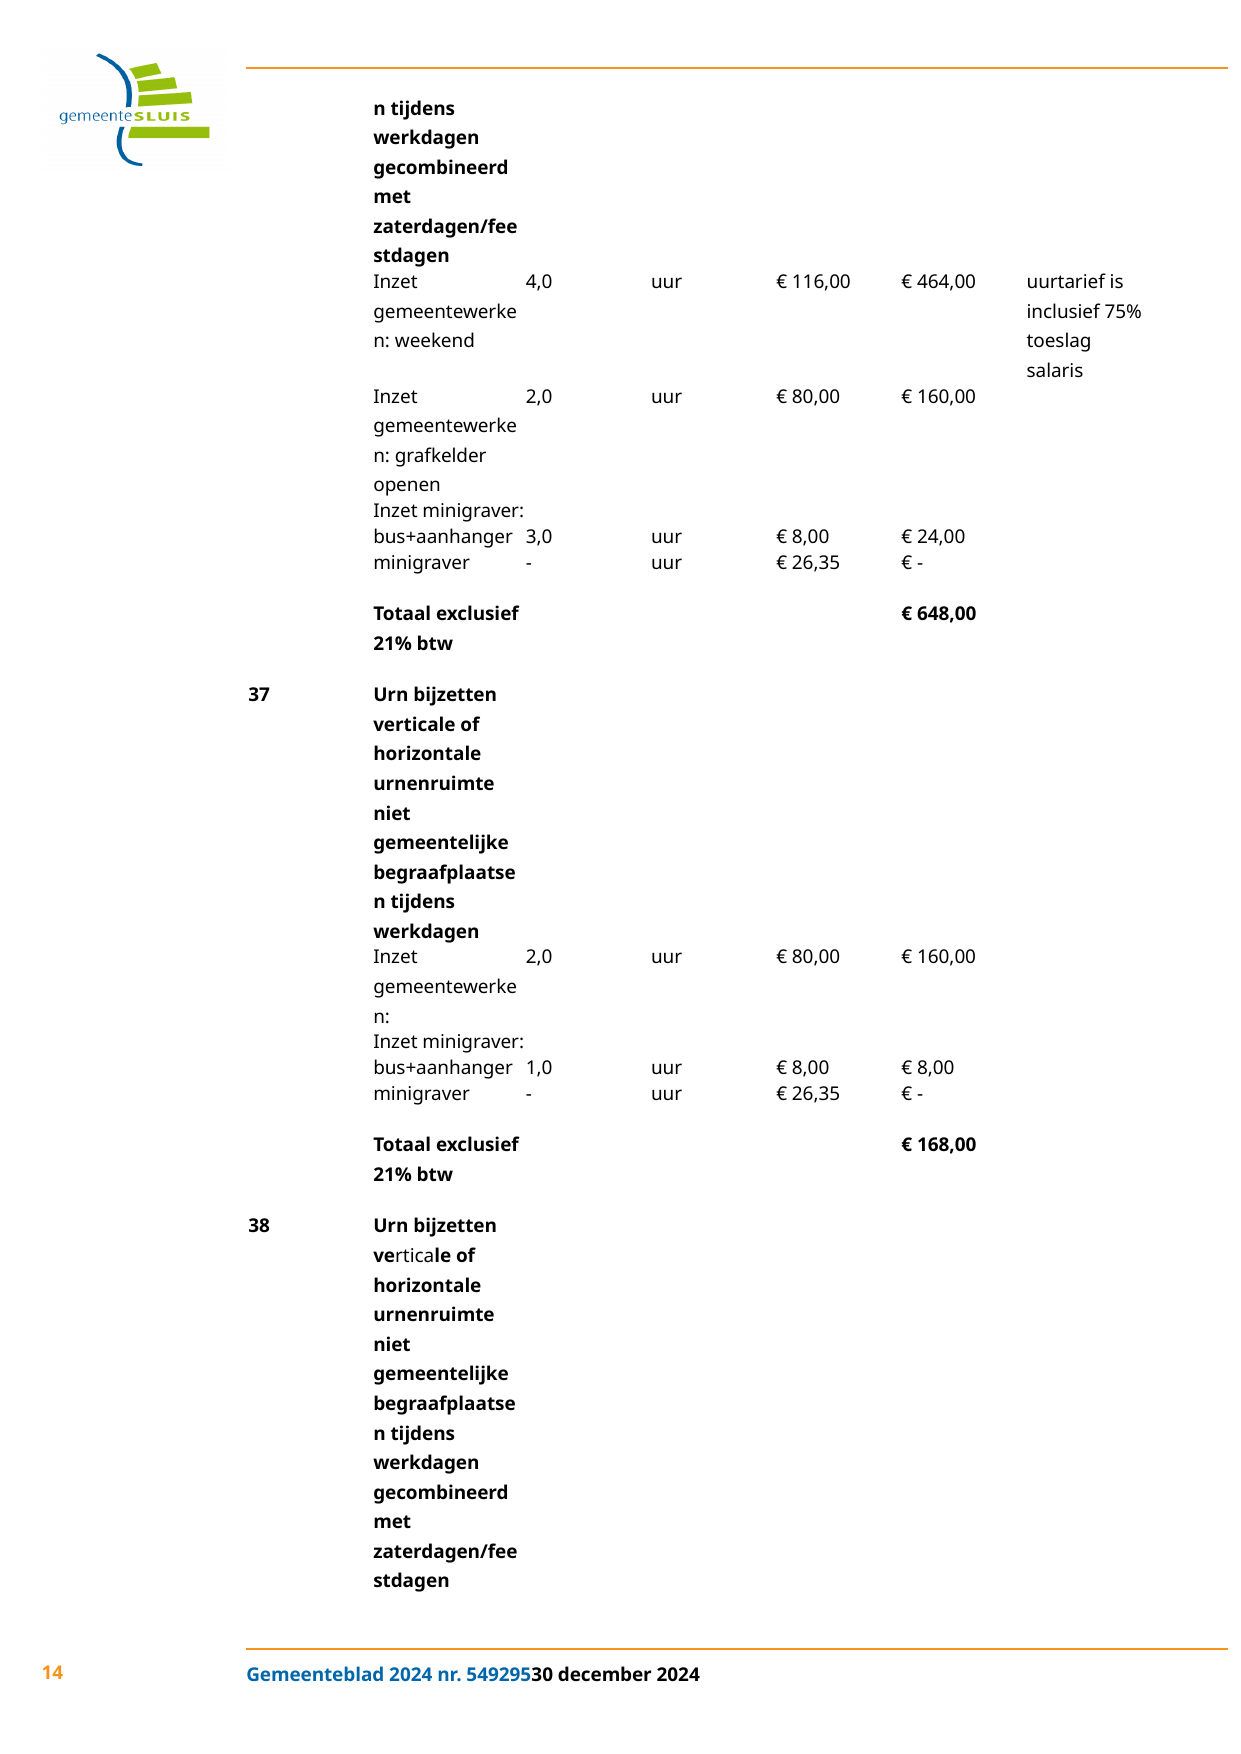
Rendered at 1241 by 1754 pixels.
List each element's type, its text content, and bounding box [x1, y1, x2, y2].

table_cell [1026, 600, 1152, 656]
table_cell minigraver [373, 549, 526, 574]
table_cell € 8,00 [901, 1054, 1026, 1080]
table_cell € 168,00 [901, 1132, 1026, 1187]
table_cell [1026, 523, 1152, 549]
table_cell [1026, 575, 1152, 600]
table_cell [248, 1080, 373, 1106]
table_cell [901, 681, 1026, 944]
table_cell [526, 600, 651, 656]
table_cell [651, 1106, 776, 1132]
table_cell € 24,00 [901, 523, 1026, 549]
picture [41, 47, 231, 172]
table_cell [248, 498, 373, 523]
table_cell [651, 1213, 776, 1593]
table_cell Urn bijzetten verticale of horizontale urnenruimte niet gemeentelijke begraafplaatsen tijdens werkdagen [373, 681, 526, 944]
table_cell € 160,00 [901, 944, 1026, 1029]
table_cell € 26,35 [776, 549, 901, 574]
table_cell 1,0 [526, 1054, 651, 1080]
table_cell [901, 95, 1026, 268]
table_cell [1026, 1187, 1152, 1213]
table_cell [248, 600, 373, 656]
table_cell [651, 1029, 776, 1054]
table_cell - [526, 549, 651, 574]
table_cell Inzet minigraver: [373, 498, 526, 523]
table_cell [651, 1132, 776, 1187]
table_cell Inzet gemeentewerken: weekend [373, 269, 526, 383]
table_cell [373, 656, 526, 681]
table_cell [248, 549, 373, 574]
table_cell [526, 1106, 651, 1132]
table_cell € 160,00 [901, 383, 1026, 497]
table_cell [776, 681, 901, 944]
table_cell [248, 523, 373, 549]
table_cell [776, 1106, 901, 1132]
table_cell Totaal exclusief 21% btw [373, 600, 526, 656]
table_cell minigraver [373, 1080, 526, 1106]
table_cell [526, 1187, 651, 1213]
table_cell uur [651, 1054, 776, 1080]
table_cell [248, 383, 373, 497]
table_cell uur [651, 523, 776, 549]
table_cell [248, 944, 373, 1029]
table_cell 38 [248, 1213, 373, 1593]
table_cell [651, 1187, 776, 1213]
table_cell [651, 600, 776, 656]
table_cell [776, 1132, 901, 1187]
table_cell € - [901, 549, 1026, 574]
table_cell uurtarief is inclusief 75% toeslag salaris [1026, 269, 1152, 383]
table_cell [248, 1029, 373, 1054]
table_cell 2,0 [526, 944, 651, 1029]
table_cell € 116,00 [776, 269, 901, 383]
table_cell [373, 1106, 526, 1132]
table_cell [651, 656, 776, 681]
table_cell [1026, 681, 1152, 944]
table_cell [526, 1213, 651, 1593]
table_cell [248, 1054, 373, 1080]
table_cell [1026, 1213, 1152, 1593]
table_cell [901, 1187, 1026, 1213]
table_cell € 8,00 [776, 1054, 901, 1080]
table_cell [1026, 656, 1152, 681]
table_cell [1026, 944, 1152, 1029]
table_cell [776, 1213, 901, 1593]
table_cell [248, 1132, 373, 1187]
table_cell 37 [248, 681, 373, 944]
table_cell € 464,00 [901, 269, 1026, 383]
table_cell [526, 1029, 651, 1054]
table_cell [526, 95, 651, 268]
table_cell € 8,00 [776, 523, 901, 549]
table_cell Urn bijzetten verticale of horizontale urnenruimte niet gemeentelijke begraafplaatsen tijdens werkdagen gecombineerd met zaterdagen/feestdagen [373, 1213, 526, 1593]
table_cell [248, 1187, 373, 1213]
table_cell Inzet minigraver: [373, 1029, 526, 1054]
table_cell [526, 575, 651, 600]
table_cell € 80,00 [776, 944, 901, 1029]
table_cell € 648,00 [901, 600, 1026, 656]
table_cell [776, 498, 901, 523]
table_cell [776, 95, 901, 268]
table_cell [651, 498, 776, 523]
table_cell € - [901, 1080, 1026, 1106]
table_cell uur [651, 944, 776, 1029]
table_cell [1026, 383, 1152, 497]
table_cell [1026, 498, 1152, 523]
table_cell [1026, 1080, 1152, 1106]
table_cell [651, 575, 776, 600]
table_cell [901, 1029, 1026, 1054]
table_cell Inzet gemeentewerken: grafkelder openen [373, 383, 526, 497]
table_cell uur [651, 1080, 776, 1106]
table_cell [248, 269, 373, 383]
table_cell bus+aanhanger [373, 1054, 526, 1080]
table_cell [373, 575, 526, 600]
table_cell [901, 498, 1026, 523]
table_cell 4,0 [526, 269, 651, 383]
table_cell [526, 498, 651, 523]
table_cell Totaal exclusief 21% btw [373, 1132, 526, 1187]
table_cell [1026, 1132, 1152, 1187]
table_cell [901, 575, 1026, 600]
table_cell Inzet gemeentewerken: [373, 944, 526, 1029]
table_cell [248, 1106, 373, 1132]
table_cell [1026, 95, 1152, 268]
table_cell € 80,00 [776, 383, 901, 497]
table_cell - [526, 1080, 651, 1106]
table_cell [526, 1132, 651, 1187]
table_cell [248, 575, 373, 600]
table_cell [776, 600, 901, 656]
table_cell [1026, 1106, 1152, 1132]
table_cell [1026, 549, 1152, 574]
table_cell 2,0 [526, 383, 651, 497]
table_cell [248, 95, 373, 268]
table_cell [901, 656, 1026, 681]
table_cell [776, 1029, 901, 1054]
table_cell [776, 1187, 901, 1213]
table_cell [526, 681, 651, 944]
table_cell uur [651, 549, 776, 574]
table_cell [776, 656, 901, 681]
table_cell [651, 95, 776, 268]
table_cell 3,0 [526, 523, 651, 549]
table_cell € 26,35 [776, 1080, 901, 1106]
table_cell [1026, 1029, 1152, 1054]
table_cell [373, 1187, 526, 1213]
table_cell uur [651, 383, 776, 497]
table_cell [901, 1213, 1026, 1593]
table_cell [248, 656, 373, 681]
table_cell uur [651, 269, 776, 383]
table_cell [651, 681, 776, 944]
table_cell n tijdens werkdagen gecombineerd met zaterdagen/feestdagen [373, 95, 526, 268]
table_cell bus+aanhanger [373, 523, 526, 549]
table_cell [526, 656, 651, 681]
table_cell [776, 575, 901, 600]
table_cell [1026, 1054, 1152, 1080]
table_cell [901, 1106, 1026, 1132]
